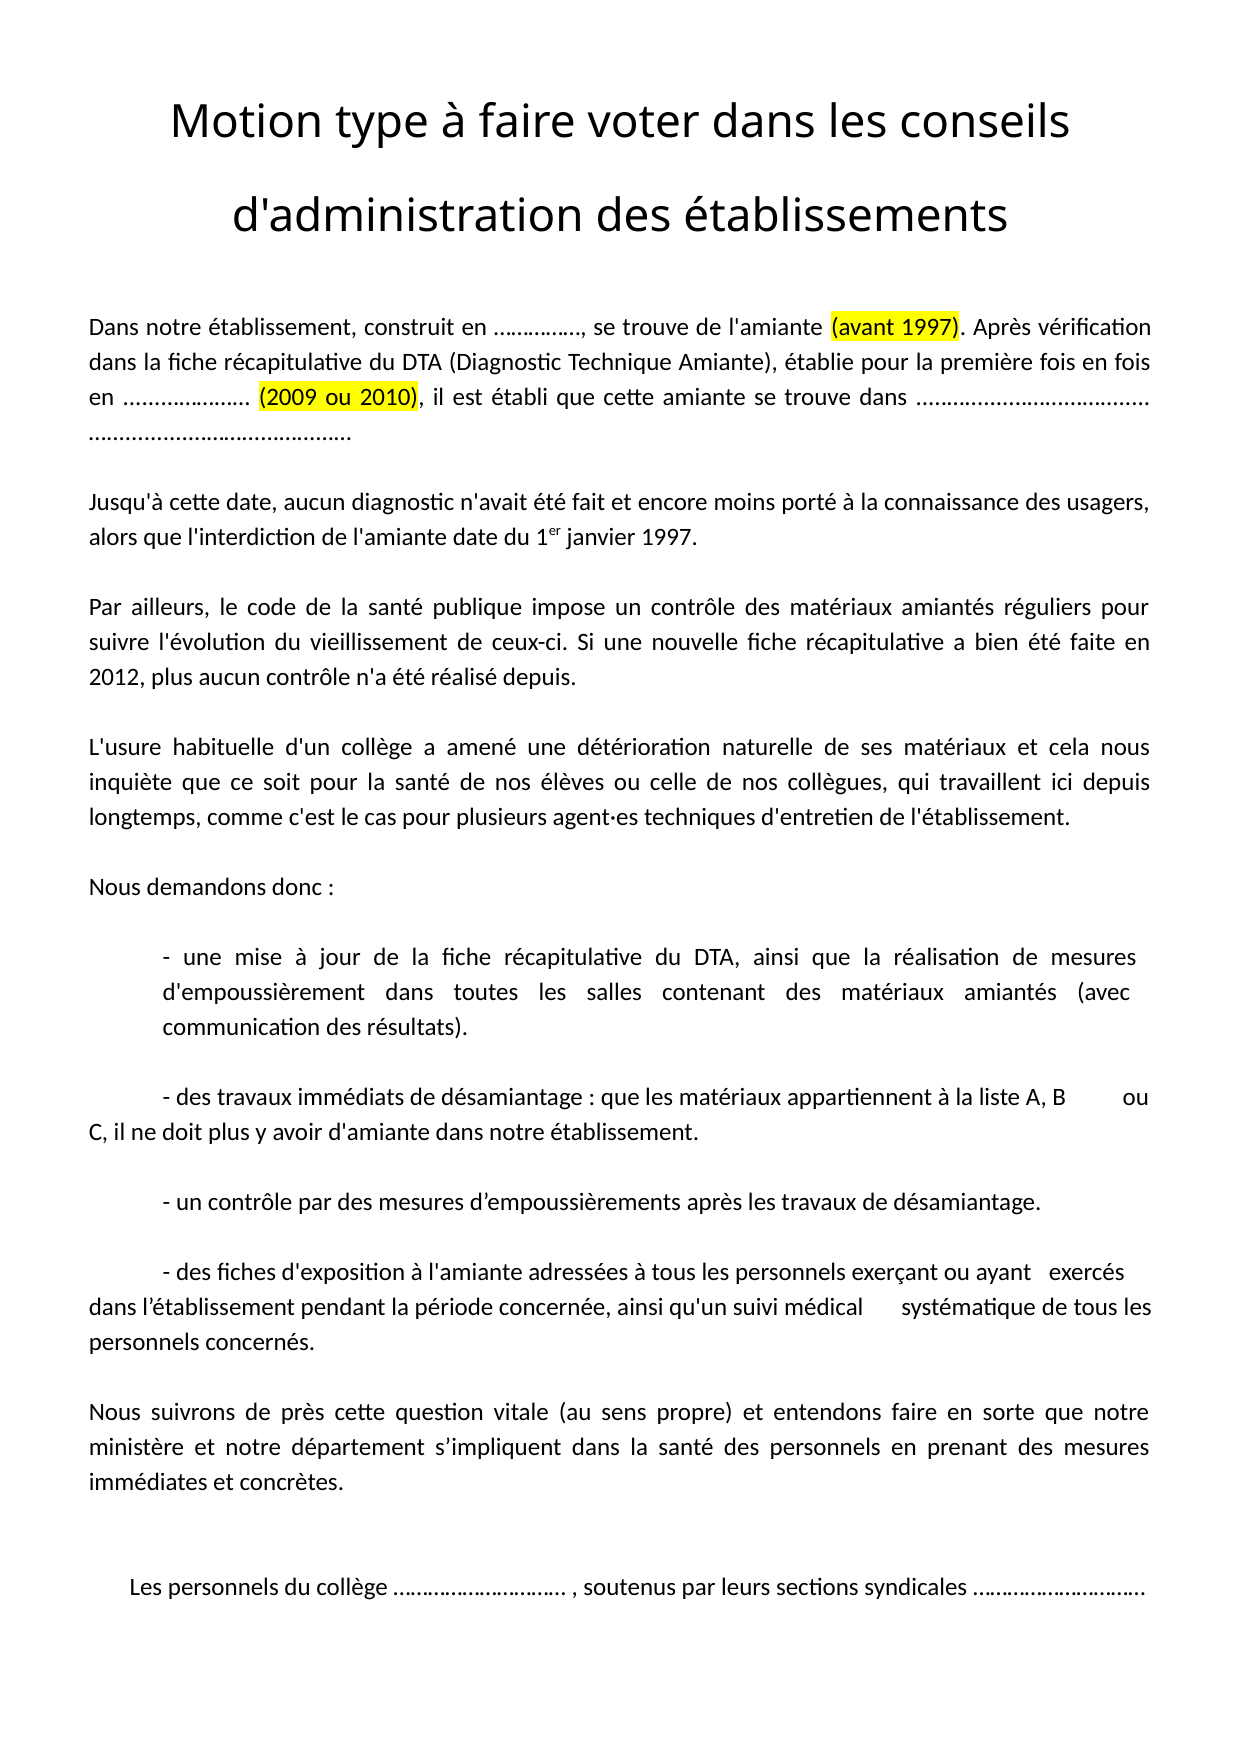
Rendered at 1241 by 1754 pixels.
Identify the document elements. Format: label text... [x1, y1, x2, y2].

text Nous suivrons de près cette question vitale (au sens propre) et entendons faire en sorte que notre ministère et notre département s’impliquent dans la santé des personnels en prenant des mesures immédiates et concrètes. [88, 1396, 1152, 1496]
text L'usure habituelle d'un collège a amené une détérioration naturelle de ses matériaux et cela nous inquiète que ce soit pour la santé de nos élèves ou celle de nos collègues, qui travaillent ici depuis longtemps, comme c'est le cas pour plusieurs agent·es techniques d'entretien de l'établissement. [88, 731, 1152, 831]
text - une mise à jour de la fiche récapitulative du DTA, ainsi que la réalisation de mesures d'empoussièrement dans toutes les salles contenant des matériaux amiantés (avec communication des résultats). [88, 941, 1152, 1041]
text - des fiches d'exposition à l'amiante adressées à tous les personnels exerçant ou ayant exercés dans l’établissement pendant la période concernée, ainsi qu'un suivi médical systématique de tous les personnels concernés. [88, 1256, 1152, 1356]
text Motion type à faire voter dans les conseils d'administration des établissements [88, 88, 1152, 244]
text - des travaux immédiats de désamiantage : que les matériaux appartiennent à la liste A, B ou C, il ne doit plus y avoir d'amiante dans notre établissement. [88, 1081, 1152, 1146]
text Nous demandons donc : [88, 871, 1152, 901]
text - un contrôle par des mesures d’empoussièrements après les travaux de désamiantage. [88, 1186, 1152, 1216]
text Les personnels du collège ………………………… , soutenus par leurs sections syndicales ………………………… [88, 1571, 1152, 1601]
text Par ailleurs, le code de la santé publique impose un contrôle des matériaux amiantés réguliers pour suivre l'évolution du vieillissement de ceux-ci. Si une nouvelle fiche récapitulative a bien été faite en 2012, plus aucun contrôle n'a été réalisé depuis. [88, 591, 1152, 691]
text Jusqu'à cette date, aucun diagnostic n'avait été fait et encore moins porté à la connaissance des usagers, alors que l'interdiction de l'amiante date du 1er janvier 1997. [88, 486, 1152, 551]
text Dans notre établissement, construit en ……………, se trouve de l'amiante (avant 1997). Après vérification dans la fiche récapitulative du DTA (Diagnostic Technique Amiante), établie pour la première fois en fois en .........……...… (2009 ou 2010), il est établi que cette amiante se trouve dans .....…..........…......…........…................……......…......… [88, 311, 1152, 446]
